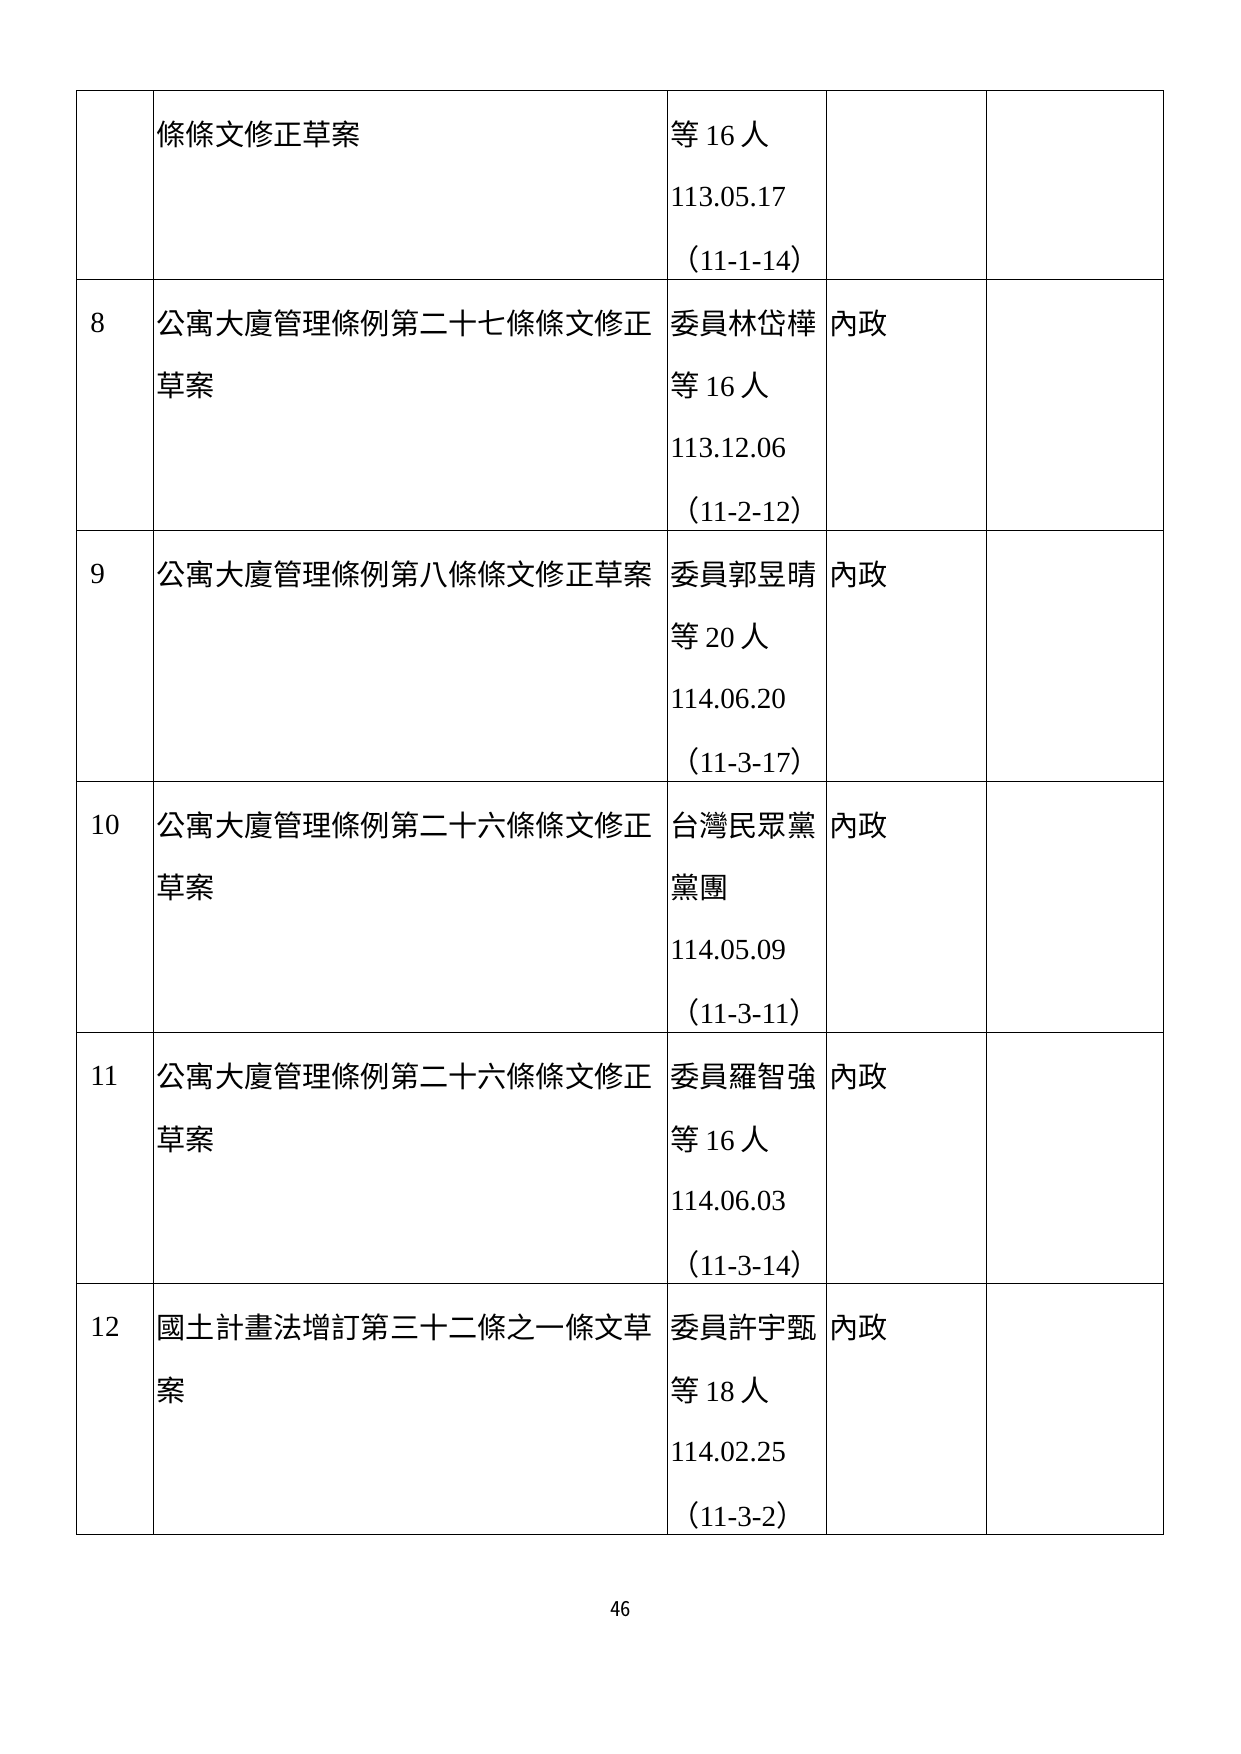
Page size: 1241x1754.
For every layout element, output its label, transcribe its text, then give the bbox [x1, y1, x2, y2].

table_cell 公寓大廈管理條例第二十六條條文修正草案 [154, 1033, 667, 1283]
table_cell 內政 [827, 1033, 986, 1283]
table_cell 內政 [827, 782, 986, 1032]
table_cell 公寓大廈管理條例第二十七條條文修正草案 [154, 280, 667, 530]
table_cell [77, 1033, 153, 1283]
table_cell [987, 1284, 1163, 1534]
table_cell 內政 [827, 280, 986, 530]
table_cell 委員林岱樺等16人 113.12.06 （11-2-12） [668, 280, 826, 530]
table_cell [987, 280, 1163, 530]
table_cell 委員羅智強等16人 114.06.03 （11-3-14） [668, 1033, 826, 1283]
table_cell [987, 782, 1163, 1032]
table_cell 國土計畫法增訂第三十二條之一條文草案 [154, 1284, 667, 1534]
table_cell 台灣民眾黨黨團 114.05.09 （11-3-11） [668, 782, 826, 1032]
table_cell [987, 91, 1163, 279]
table_cell 委員許宇甄等18人 114.02.25 （11-3-2） [668, 1284, 826, 1534]
table_cell [77, 1284, 153, 1534]
table_cell 公寓大廈管理條例第八條條文修正草案 [154, 531, 667, 781]
table_cell 內政 [827, 531, 986, 781]
table_cell [77, 91, 153, 279]
table_cell 等16人 113.05.17 （11-1-14） [668, 91, 826, 279]
table_cell 公寓大廈管理條例第二十六條條文修正草案 [154, 782, 667, 1032]
table_cell [987, 1033, 1163, 1283]
table_cell 條條文修正草案 [154, 91, 667, 279]
table_cell 內政 [827, 1284, 986, 1534]
table_cell 委員郭昱晴等20人 114.06.20 （11-3-17） [668, 531, 826, 781]
table_cell [987, 531, 1163, 781]
table_cell [77, 531, 153, 781]
table_cell [77, 782, 153, 1032]
table_cell [827, 91, 986, 279]
table_cell [77, 280, 153, 530]
